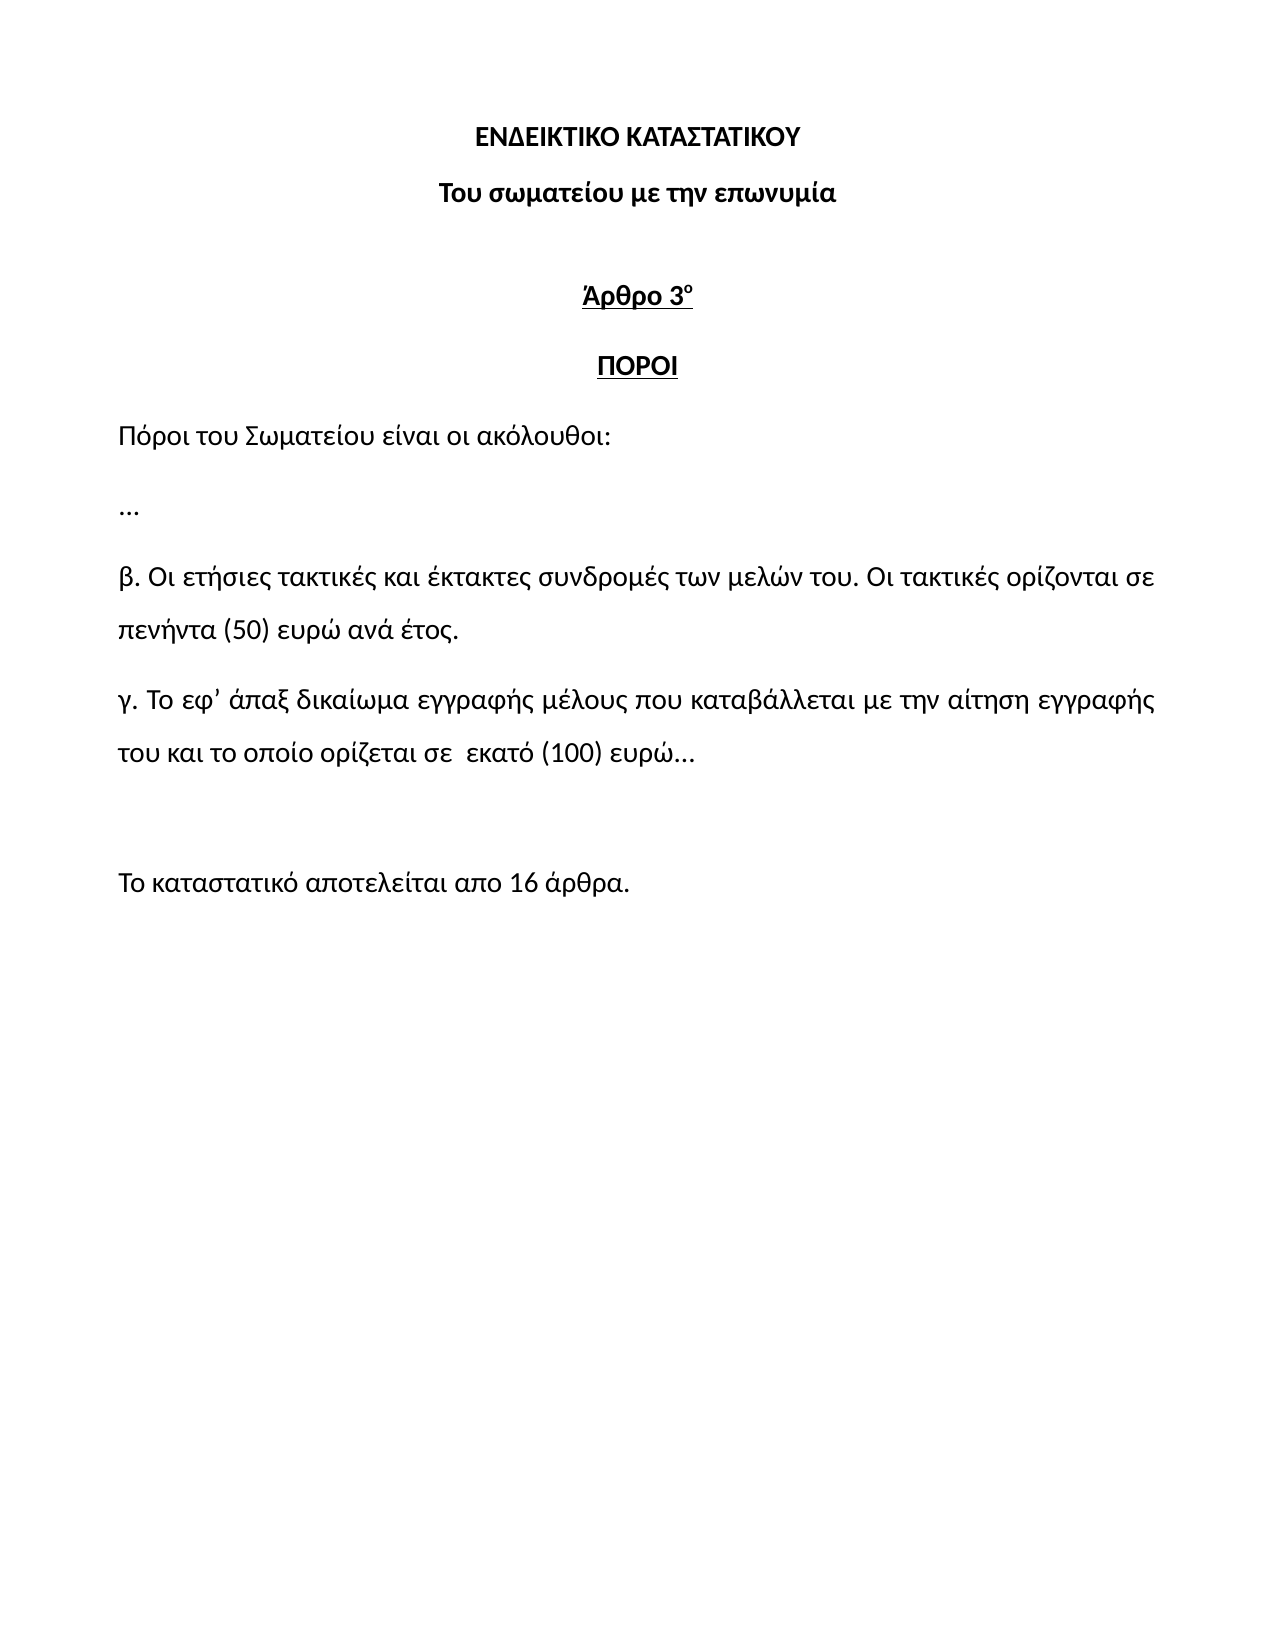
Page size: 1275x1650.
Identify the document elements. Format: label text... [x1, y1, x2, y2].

text β. Οι ετήσιες τακτικές και έκτακτες συνδρομές των μελών του. Οι τακτικές ορίζονται σε πενήντα (50) ευρώ ανά έτος. [118, 558, 1157, 647]
text Άρθρο 3ο [118, 277, 1157, 313]
text ΠΟΡΟΙ [118, 347, 1157, 383]
text Το καταστατικό αποτελείται απο 16 άρθρα. [118, 864, 1157, 900]
text ... [118, 487, 1157, 523]
text ΕΝΔΕΙΚΤΙΚΟ ΚΑΤΑΣΤΑΤΙΚΟΥ [118, 118, 1157, 154]
text Πόροι του Σωματείου είναι οι ακόλουθοι: [118, 417, 1157, 453]
text Του σωματείου με την επωνυμία [118, 174, 1157, 209]
text γ. Το εφ’ άπαξ δικαίωμα εγγραφής μέλους που καταβάλλεται με την αίτηση εγγραφής του και το οποίο ορίζεται σε εκατό (100) ευρώ... [118, 681, 1157, 770]
